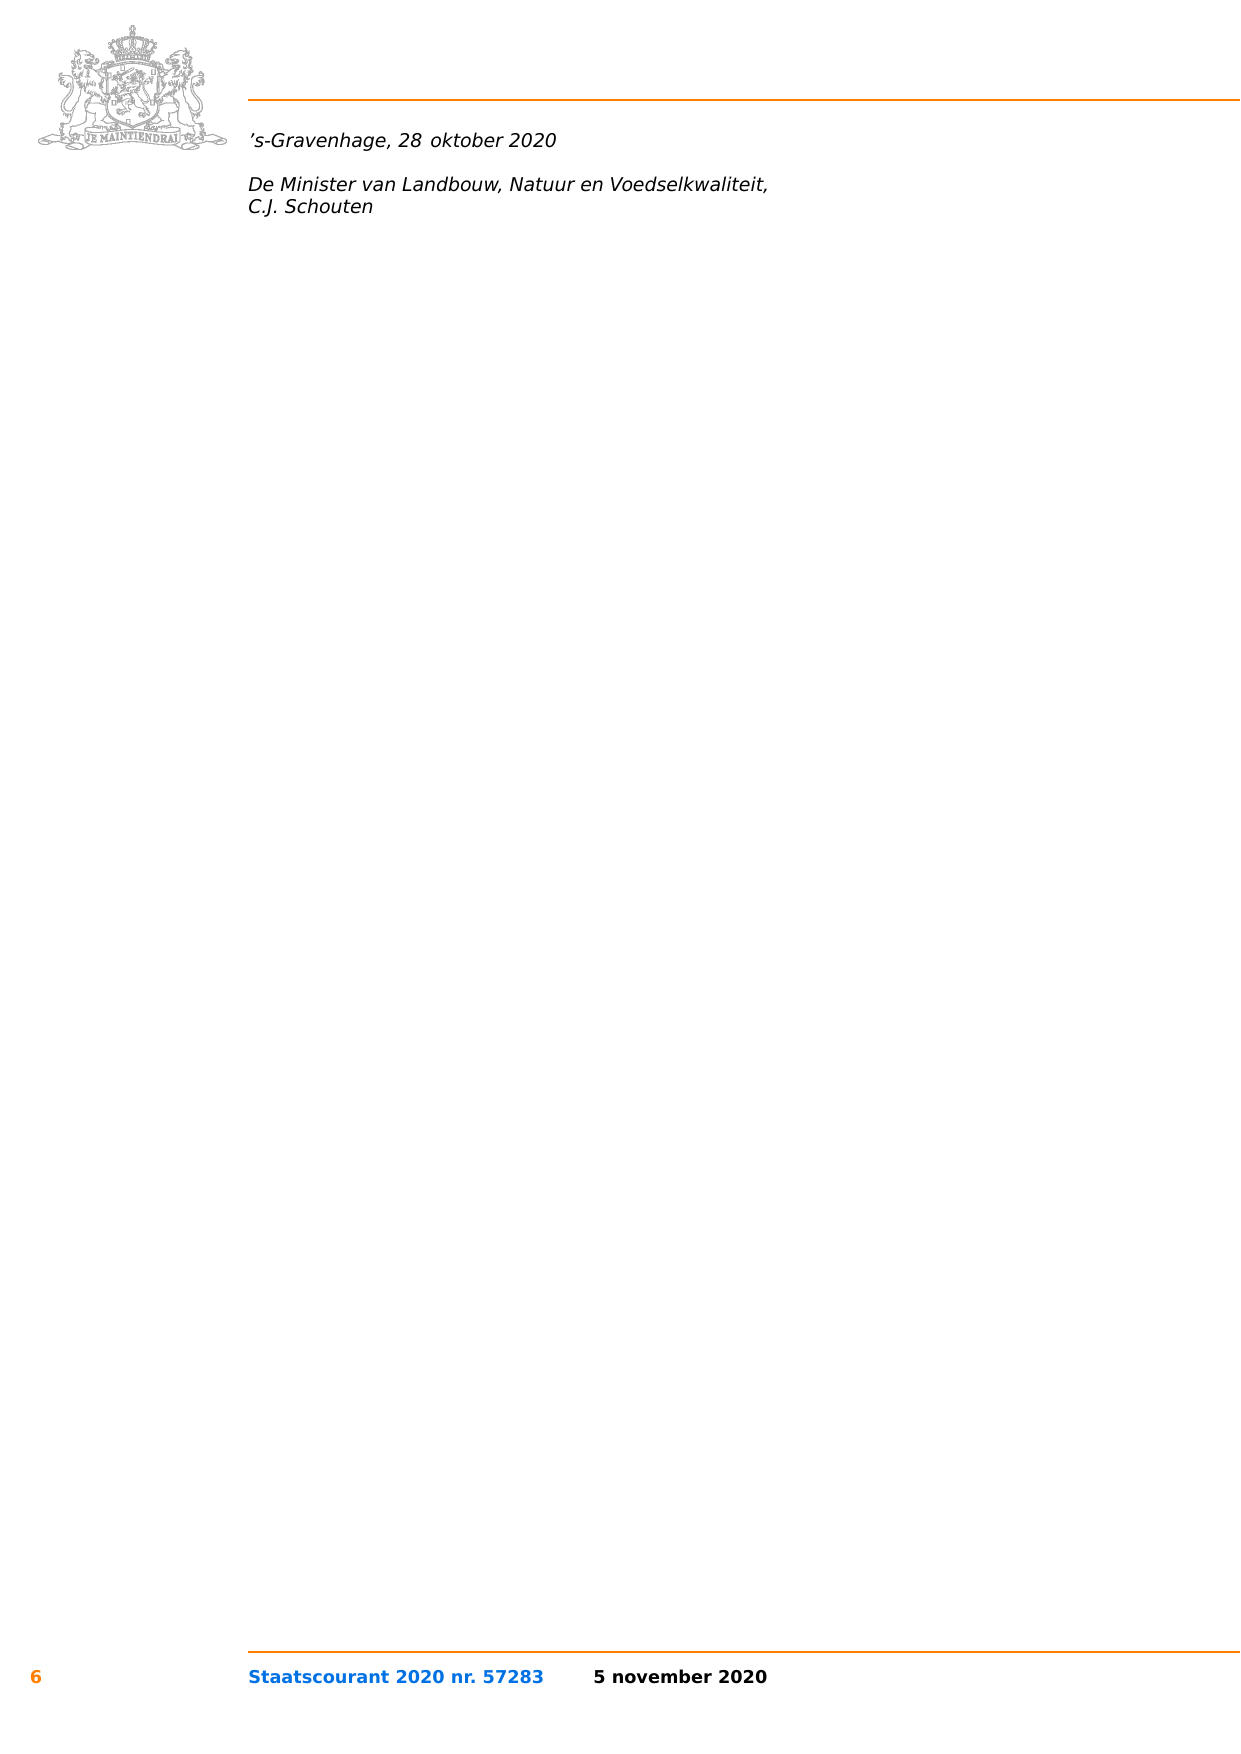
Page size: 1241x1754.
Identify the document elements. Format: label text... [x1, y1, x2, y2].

picture [38, 25, 227, 150]
text ’s-Gravenhage, 28 oktober 2020 [248, 130, 1163, 152]
text De Minister van Landbouw, Natuur en Voedselkwaliteit, C.J. Schouten [248, 174, 1163, 218]
